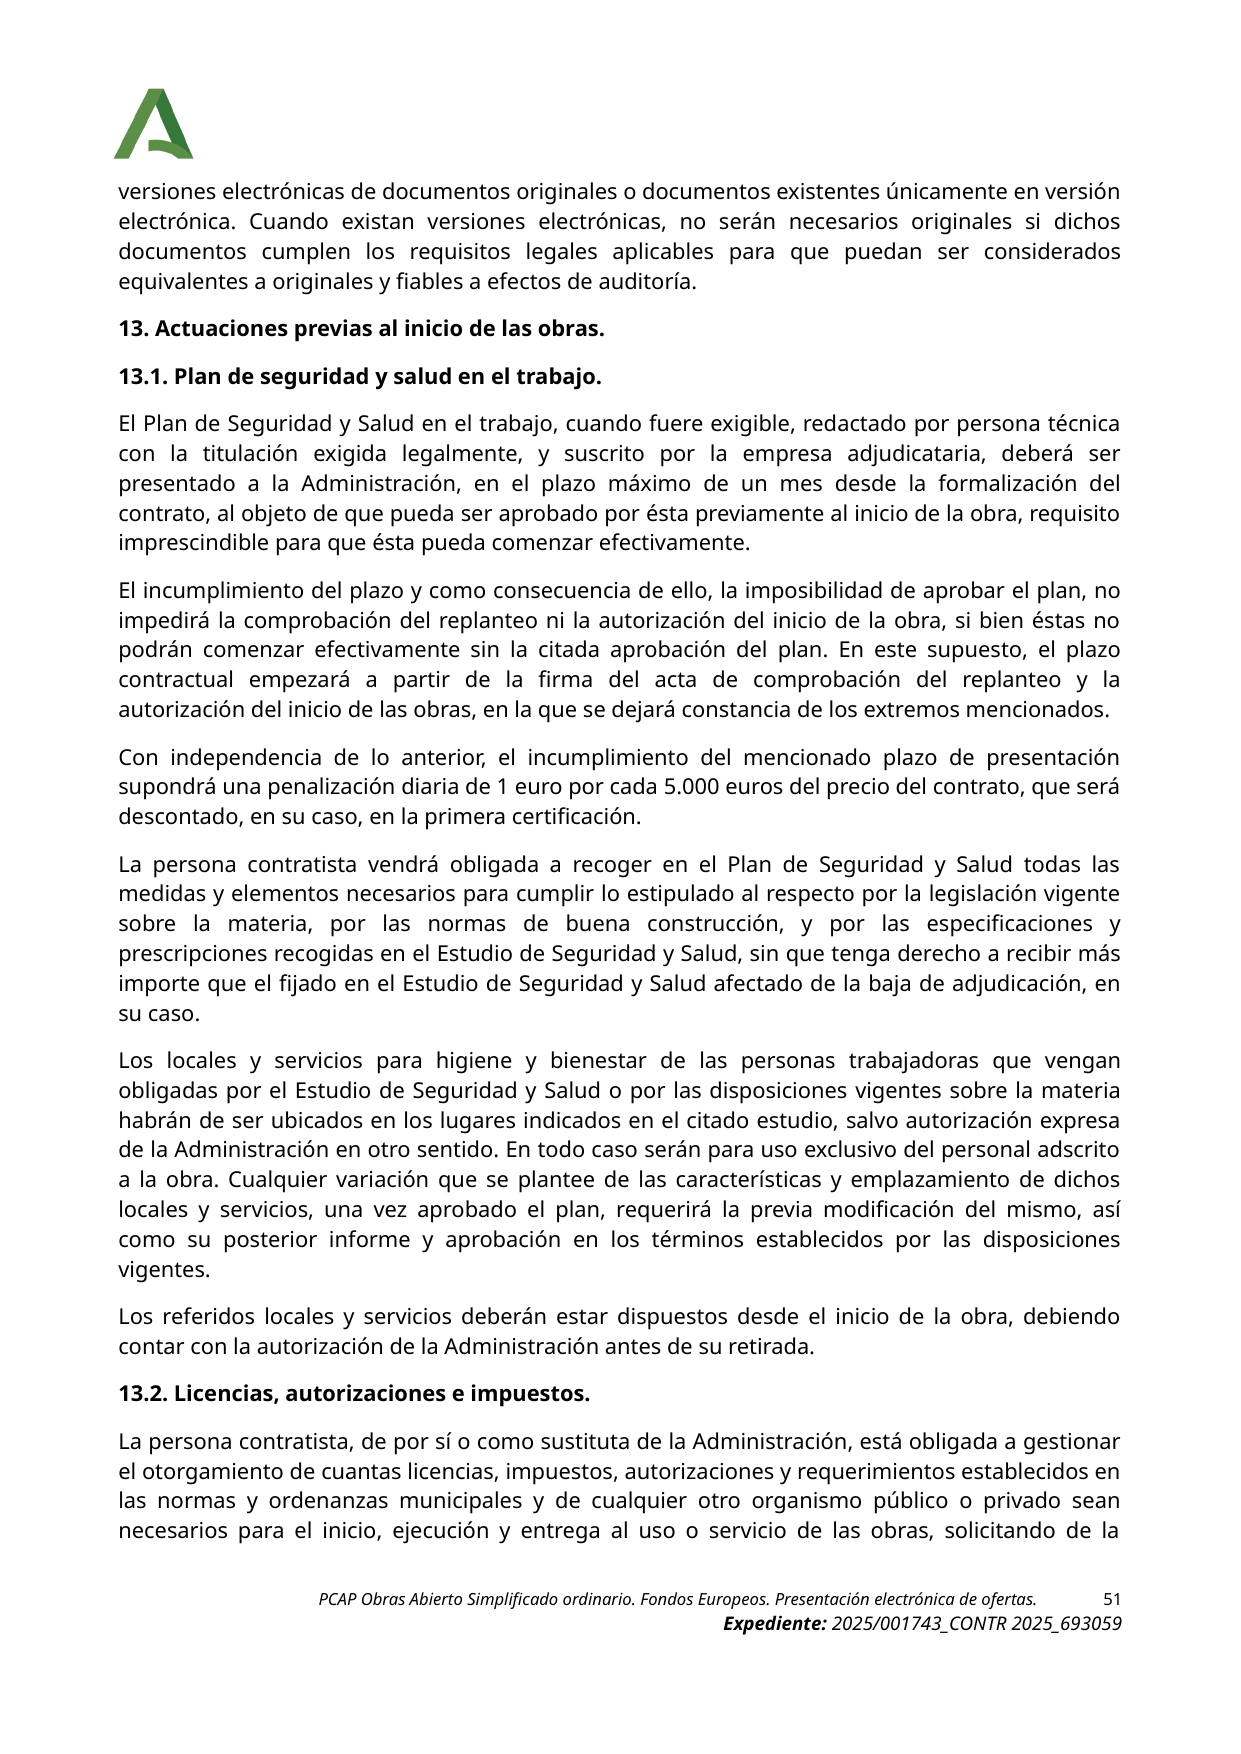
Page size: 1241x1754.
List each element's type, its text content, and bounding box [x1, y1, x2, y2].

text Los locales y servicios para higiene y bienestar de las personas trabajadoras que vengan obligadas por el Estudio de Seguridad y Salud o por las disposiciones vigentes sobre la materia habrán de ser ubicados en los lugares indicados en el citado estudio, salvo autorización expresa de la Administración en otro sentido. En todo caso serán para uso exclusivo del personal adscrito a la obra. Cualquier variación que se plantee de las características y emplazamiento de dichos locales y servicios, una vez aprobado el plan, requerirá la previa modificación del mismo, así como su posterior informe y aprobación en los términos establecidos por las disposiciones vigentes. [118, 1045, 1122, 1283]
text Los referidos locales y servicios deberán estar dispuestos desde el inicio de la obra, debiendo contar con la autorización de la Administración antes de su retirada. [118, 1301, 1122, 1361]
subtitle 13. Actuaciones previas al inicio de las obras. [118, 313, 1122, 343]
text La persona contratista, de por sí o como sustituta de la Administración, está obligada a gestionar el otorgamiento de cuantas licencias, impuestos, autorizaciones y requerimientos establecidos en las normas y ordenanzas municipales y de cualquier otro organismo público o privado sean necesarios para el inicio, ejecución y entrega al uso o servicio de las obras, solicitando de la [118, 1426, 1122, 1545]
text Con independencia de lo anterior, el incumplimiento del mencionado plazo de presentación supondrá una penalización diaria de 1 euro por cada 5.000 euros del precio del contrato, que será descontado, en su caso, en la primera certificación. [118, 742, 1122, 831]
subtitle 13.1. Plan de seguridad y salud en el trabajo. [118, 361, 1122, 391]
picture [109, 84, 198, 163]
text La persona contratista vendrá obligada a recoger en el Plan de Seguridad y Salud todas las medidas y elementos necesarios para cumplir lo estipulado al respecto por la legislación vigente sobre la materia, por las normas de buena construcción, y por las especificaciones y prescripciones recogidas en el Estudio de Seguridad y Salud, sin que tenga derecho a recibir más importe que el fijado en el Estudio de Seguridad y Salud afectado de la baja de adjudicación, en su caso. [118, 849, 1122, 1027]
subtitle 13.2. Licencias, autorizaciones e impuestos. [118, 1378, 1122, 1408]
text versiones electrónicas de documentos originales o documentos existentes únicamente en versión electrónica. Cuando existan versiones electrónicas, no serán necesarios originales si dichos documentos cumplen los requisitos legales aplicables para que puedan ser considerados equivalentes a originales y fiables a efectos de auditoría. [118, 176, 1122, 296]
text El Plan de Seguridad y Salud en el trabajo, cuando fuere exigible, redactado por persona técnica con la titulación exigida legalmente, y suscrito por la empresa adjudicataria, deberá ser presentado a la Administración, en el plazo máximo de un mes desde la formalización del contrato, al objeto de que pueda ser aprobado por ésta previamente al inicio de la obra, requisito imprescindible para que ésta pueda comenzar efectivamente. [118, 408, 1122, 557]
text El incumplimiento del plazo y como consecuencia de ello, la imposibilidad de aprobar el plan, no impedirá la comprobación del replanteo ni la autorización del inicio de la obra, si bien éstas no podrán comenzar efectivamente sin la citada aprobación del plan. En este supuesto, el plazo contractual empezará a partir de la firma del acta de comprobación del replanteo y la autorización del inicio de las obras, en la que se dejará constancia de los extremos mencionados. [118, 575, 1122, 724]
